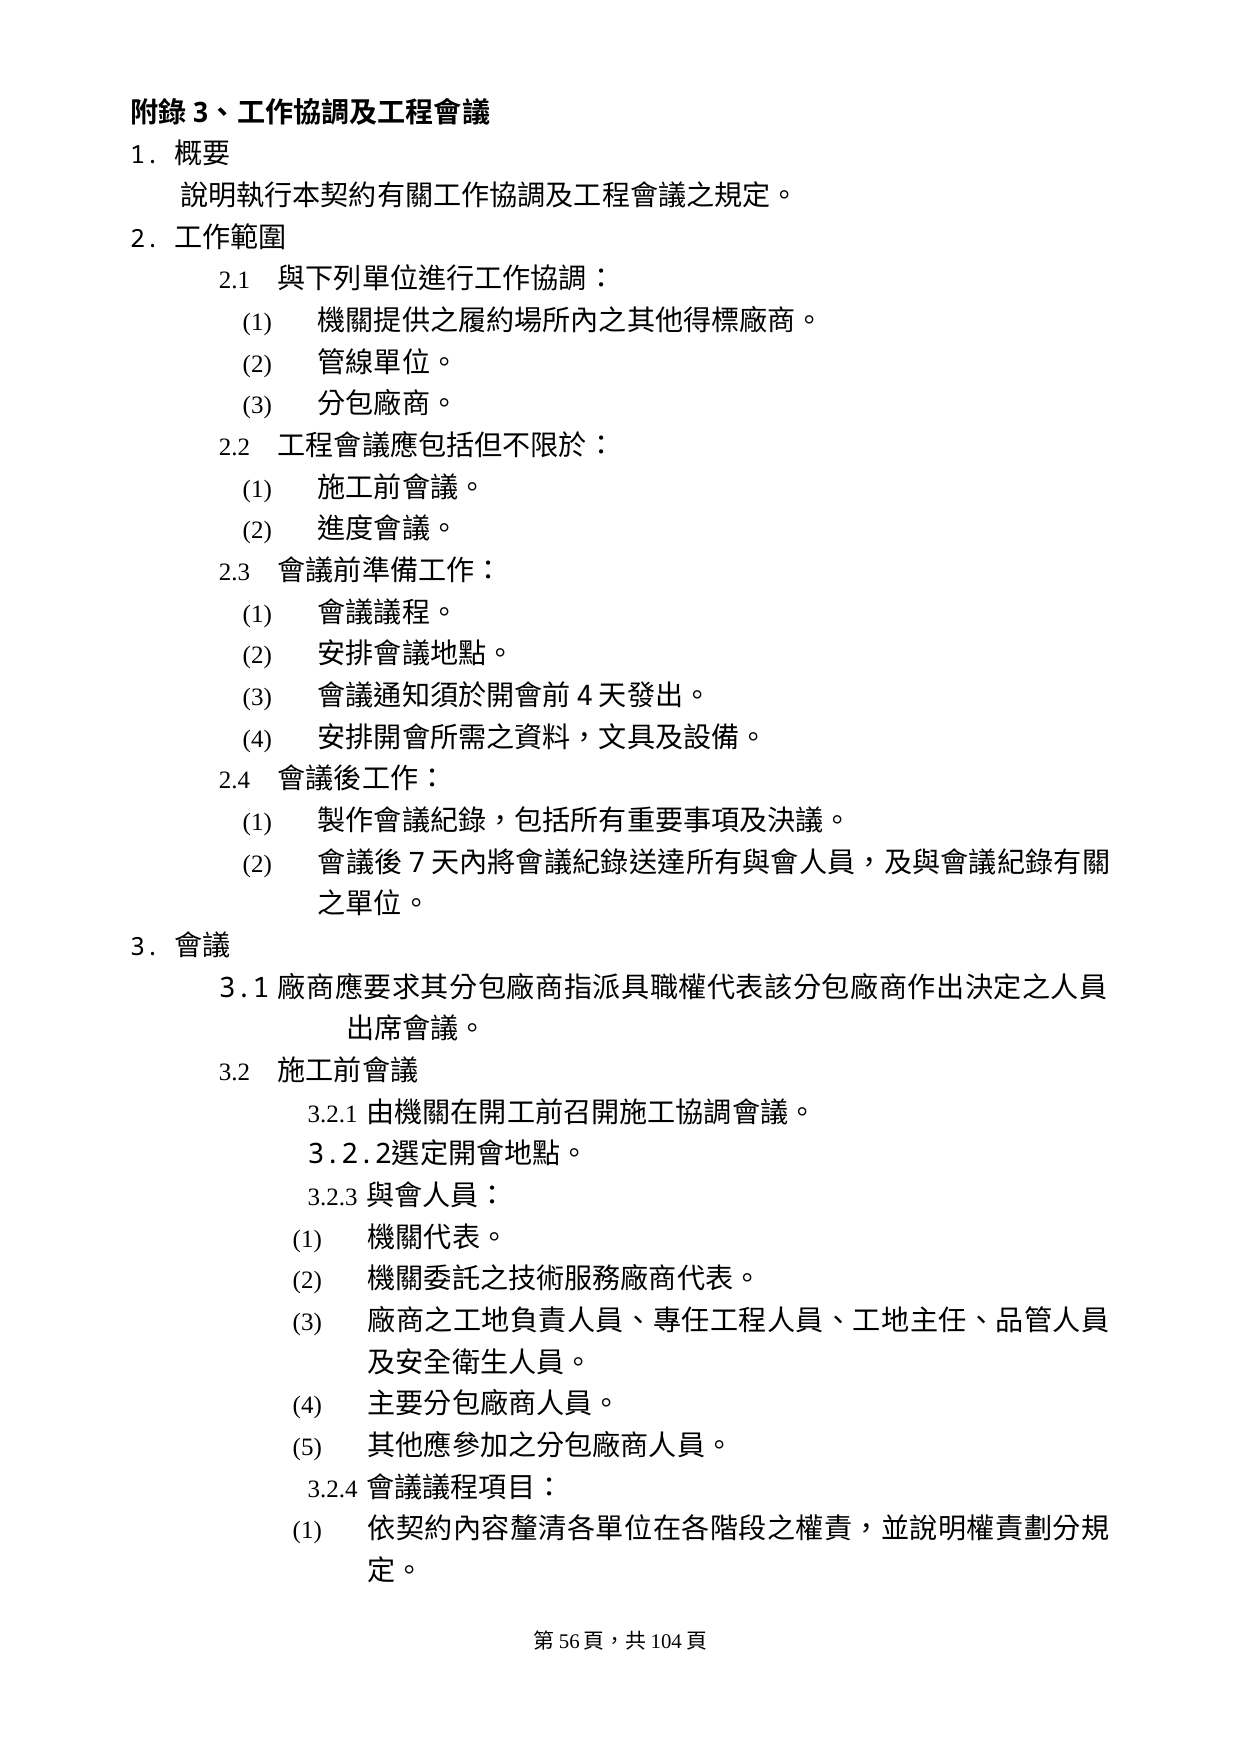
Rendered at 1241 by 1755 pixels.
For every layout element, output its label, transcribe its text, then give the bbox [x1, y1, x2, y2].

list 其他應參加之分包廠商人員。 [292, 1422, 1110, 1464]
list 選定開會地點。 [307, 1130, 1110, 1172]
list 安排開會所需之資料，文具及設備。 [242, 714, 1110, 755]
list 會議通知須於開會前4天發出。 [242, 672, 1110, 714]
list 會議後工作： [218, 755, 1110, 797]
list 進度會議。 [242, 505, 1110, 547]
list 依契約內容釐清各單位在各階段之權責，並說明權責劃分規定。 [292, 1505, 1110, 1589]
list 工作範圍 [130, 214, 1110, 255]
list 概要 [130, 130, 1110, 172]
text 附錄3、工作協調及工程會議 [130, 89, 1110, 130]
list 機關提供之履約場所內之其他得標廠商。 [242, 297, 1110, 339]
list 會議議程項目： [307, 1464, 1110, 1505]
list 會議 [130, 922, 1110, 964]
list 會議後7天內將會議紀錄送達所有與會人員，及與會議紀錄有關之單位。 [242, 839, 1110, 922]
list 會議議程。 [242, 589, 1110, 630]
list 與下列單位進行工作協調： [218, 255, 1110, 297]
list 廠商之工地負責人員、專任工程人員、工地主任、品管人員及安全衛生人員。 [292, 1297, 1110, 1380]
list 主要分包廠商人員。 [292, 1380, 1110, 1422]
list 安排會議地點。 [242, 630, 1110, 672]
list 分包廠商。 [242, 380, 1110, 422]
list 與會人員： [307, 1172, 1110, 1214]
list 會議前準備工作： [218, 547, 1110, 589]
list 機關委託之技術服務廠商代表。 [292, 1255, 1110, 1297]
list 製作會議紀錄，包括所有重要事項及決議。 [242, 797, 1110, 839]
list 由機關在開工前召開施工協調會議。 [307, 1089, 1110, 1130]
list 工程會議應包括但不限於： [218, 422, 1110, 464]
list 廠商應要求其分包廠商指派具職權代表該分包廠商作出決定之人員出席會議。 [218, 964, 1110, 1047]
list 管線單位。 [242, 339, 1110, 380]
list 施工前會議。 [242, 464, 1110, 505]
list 施工前會議 [218, 1047, 1110, 1089]
text 說明執行本契約有關工作協調及工程會議之規定。 [180, 172, 1110, 214]
list 機關代表。 [292, 1214, 1110, 1255]
